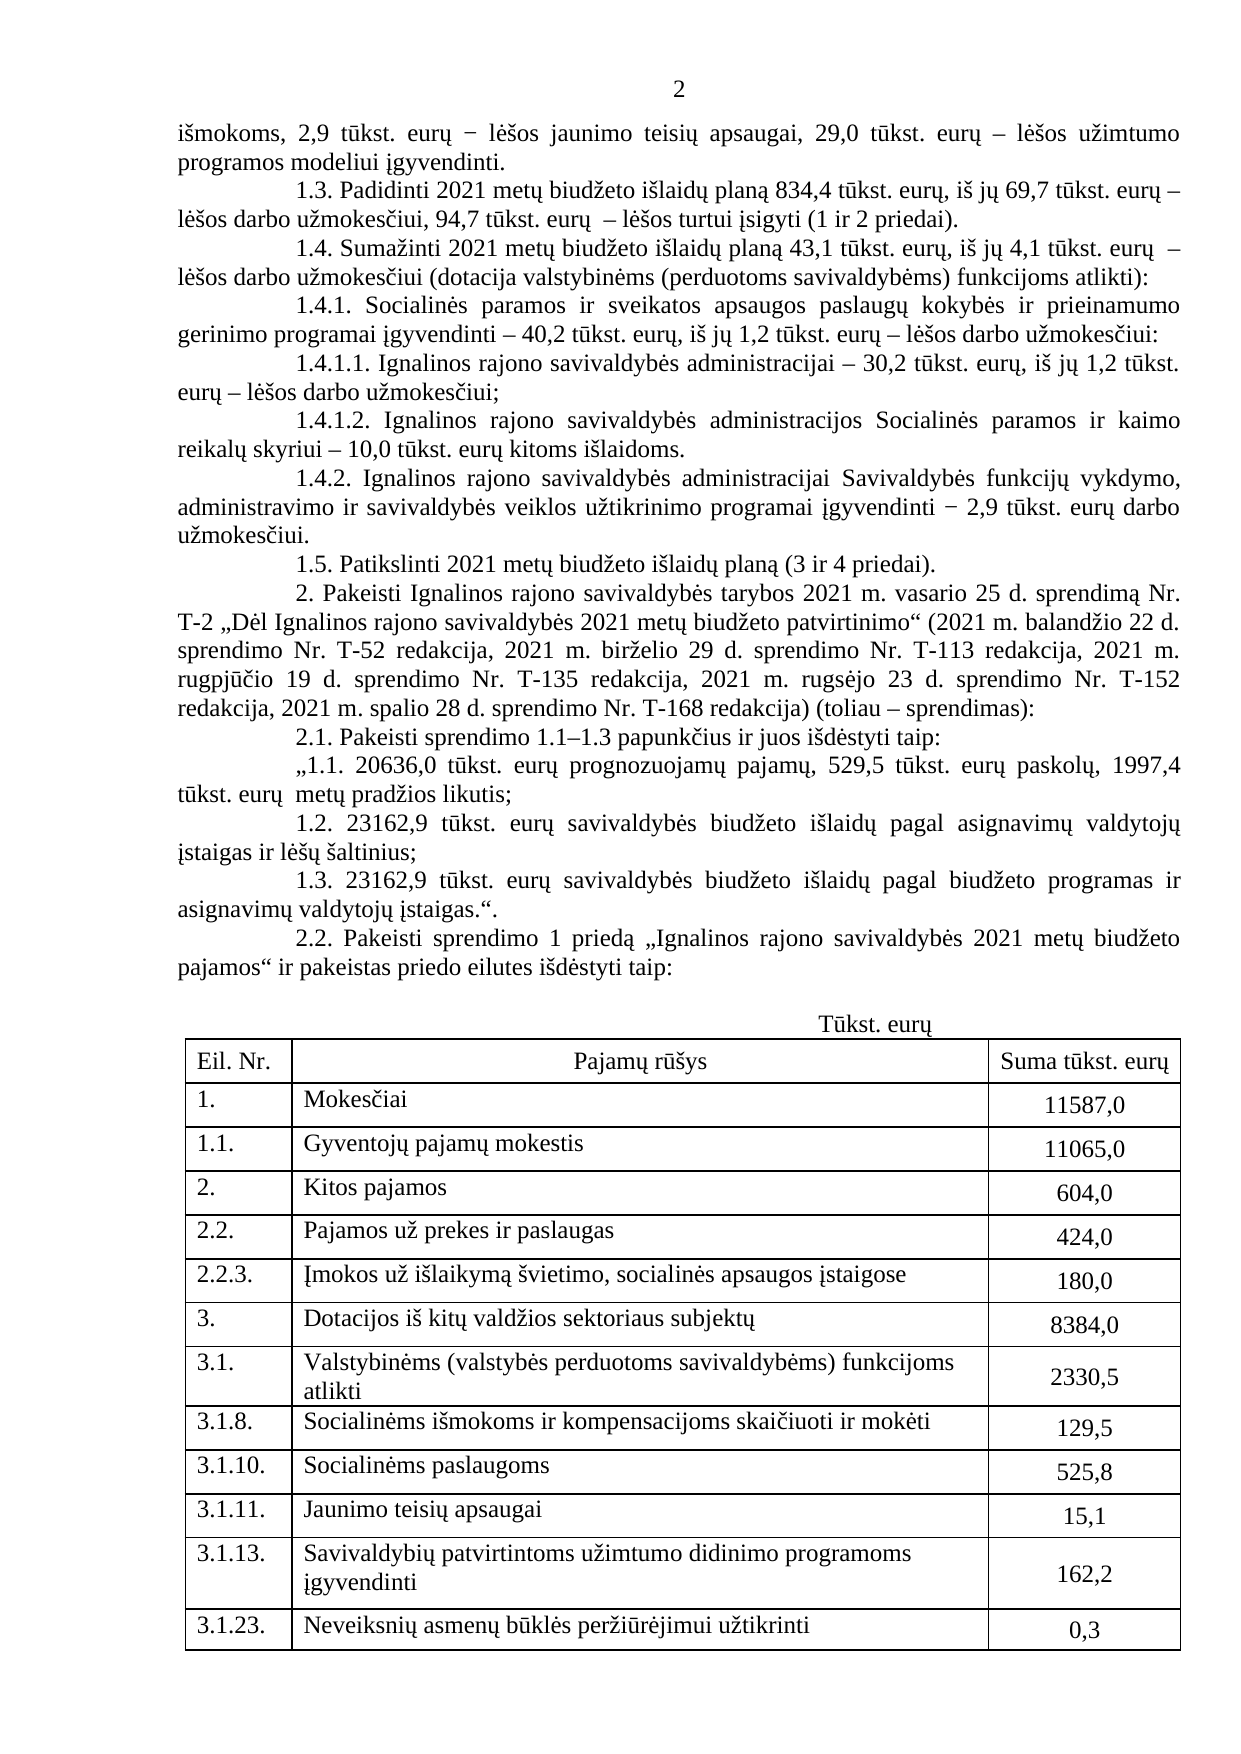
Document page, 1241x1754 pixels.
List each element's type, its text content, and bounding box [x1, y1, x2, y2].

text 1.4. Sumažinti 2021 metų biudžeto išlaidų planą 43,1 tūkst. eurų, iš jų 4,1 tūkst. eurų – lėšos darbo užmokesčiui (dotacija valstybinėms (perduotoms savivaldybėms) funkcijoms atlikti): [177, 233, 1181, 291]
table_cell 2.2.3. [186, 1260, 291, 1302]
table_cell 2.2. [186, 1216, 291, 1258]
table_cell 2330,5 [989, 1347, 1180, 1405]
table_cell Gyventojų pajamų mokestis [293, 1128, 988, 1170]
table_cell 525,8 [989, 1451, 1180, 1493]
table_cell Dotacijos iš kitų valdžios sektoriaus subjektų [293, 1303, 988, 1346]
text 1.4.1. Socialinės paramos ir sveikatos apsaugos paslaugų kokybės ir prieinamumo gerinimo programai įgyvendinti – 40,2 tūkst. eurų, iš jų 1,2 tūkst. eurų – lėšos darbo užmokesčiui: [177, 291, 1181, 348]
table_cell Mokesčiai [293, 1084, 988, 1126]
table_cell 162,2 [989, 1538, 1180, 1608]
table_header Suma tūkst. eurų [989, 1040, 1180, 1082]
table_cell 424,0 [989, 1216, 1180, 1258]
table_cell 3.1.23. [186, 1610, 291, 1649]
table_cell 604,0 [989, 1172, 1180, 1214]
table_header Pajamų rūšys [293, 1040, 988, 1082]
text „1.1. 20636,0 tūkst. eurų prognozuojamų pajamų, 529,5 tūkst. eurų paskolų, 1997,4 tūkst. eurų metų pradžios likutis; [177, 751, 1181, 808]
table_cell 129,5 [989, 1407, 1180, 1449]
table_cell Valstybinėms (valstybės perduotoms savivaldybėms) funkcijoms atlikti [293, 1347, 988, 1405]
text išmokoms, 2,9 tūkst. eurų − lėšos jaunimo teisių apsaugai, 29,0 tūkst. eurų – lėšos užimtumo programos modeliui įgyvendinti. [177, 118, 1181, 176]
text 1.4.2. Ignalinos rajono savivaldybės administracijai Savivaldybės funkcijų vykdymo, administravimo ir savivaldybės veiklos užtikrinimo programai įgyvendinti − 2,9 tūkst. eurų darbo užmokesčiui. [177, 463, 1181, 549]
table_cell 2. [186, 1172, 291, 1214]
table_cell 8384,0 [989, 1303, 1180, 1346]
table_cell 3.1. [186, 1347, 291, 1405]
table_cell 1. [186, 1084, 291, 1126]
table_cell 15,1 [989, 1495, 1180, 1537]
table_cell 180,0 [989, 1260, 1180, 1302]
text Tūkst. eurų [181, 1009, 1181, 1038]
table_cell Įmokos už išlaikymą švietimo, socialinės apsaugos įstaigose [293, 1260, 988, 1302]
table_cell Savivaldybių patvirtintoms užimtumo didinimo programoms įgyvendinti [293, 1538, 988, 1608]
text 2.2. Pakeisti sprendimo 1 priedą „Ignalinos rajono savivaldybės 2021 metų biudžeto pajamos“ ir pakeistas priedo eilutes išdėstyti taip: [177, 923, 1181, 981]
table_cell 0,3 [989, 1610, 1180, 1649]
table_header Eil. Nr. [186, 1040, 291, 1082]
table_cell 11587,0 [989, 1084, 1180, 1126]
table_cell 3.1.8. [186, 1407, 291, 1449]
text 2. Pakeisti Ignalinos rajono savivaldybės tarybos 2021 m. vasario 25 d. sprendimą Nr. T-2 „Dėl Ignalinos rajono savivaldybės 2021 metų biudžeto patvirtinimo“ (2021 m. balandžio 22 d. sprendimo Nr. T-52 redakcija, 2021 m. birželio 29 d. sprendimo Nr. T-113 redakcija, 2021 m. rugpjūčio 19 d. sprendimo Nr. T-135 redakcija, 2021 m. rugsėjo 23 d. sprendimo Nr. T-152 redakcija, 2021 m. spalio 28 d. sprendimo Nr. T-168 redakcija) (toliau – sprendimas): [177, 578, 1181, 722]
table_cell Jaunimo teisių apsaugai [293, 1495, 988, 1537]
table_cell Neveiksnių asmenų būklės peržiūrėjimui užtikrinti [293, 1610, 988, 1649]
table_cell Socialinėms išmokoms ir kompensacijoms skaičiuoti ir mokėti [293, 1407, 988, 1449]
table_cell 11065,0 [989, 1128, 1180, 1170]
text 1.4.1.2. Ignalinos rajono savivaldybės administracijos Socialinės paramos ir kaimo reikalų skyriui – 10,0 tūkst. eurų kitoms išlaidoms. [177, 406, 1181, 463]
table_cell Kitos pajamos [293, 1172, 988, 1214]
text 1.3. 23162,9 tūkst. eurų savivaldybės biudžeto išlaidų pagal biudžeto programas ir asignavimų valdytojų įstaigas.“. [177, 866, 1181, 923]
table_cell 3.1.10. [186, 1451, 291, 1493]
table_cell 3. [186, 1303, 291, 1346]
text 1.3. Padidinti 2021 metų biudžeto išlaidų planą 834,4 tūkst. eurų, iš jų 69,7 tūkst. eurų – lėšos darbo užmokesčiui, 94,7 tūkst. eurų – lėšos turtui įsigyti (1 ir 2 priedai). [177, 176, 1181, 233]
text 1.5. Patikslinti 2021 metų biudžeto išlaidų planą (3 ir 4 priedai). [177, 549, 1181, 578]
table_cell 1.1. [186, 1128, 291, 1170]
table_cell 3.1.13. [186, 1538, 291, 1608]
table_cell 3.1.11. [186, 1495, 291, 1537]
table_cell Pajamos už prekes ir paslaugas [293, 1216, 988, 1258]
text 1.2. 23162,9 tūkst. eurų savivaldybės biudžeto išlaidų pagal asignavimų valdytojų įstaigas ir lėšų šaltinius; [177, 808, 1181, 866]
table_cell Socialinėms paslaugoms [293, 1451, 988, 1493]
text 1.4.1.1. Ignalinos rajono savivaldybės administracijai – 30,2 tūkst. eurų, iš jų 1,2 tūkst. eurų – lėšos darbo užmokesčiui; [177, 348, 1181, 406]
text 2.1. Pakeisti sprendimo 1.1–1.3 papunkčius ir juos išdėstyti taip: [177, 722, 1181, 751]
